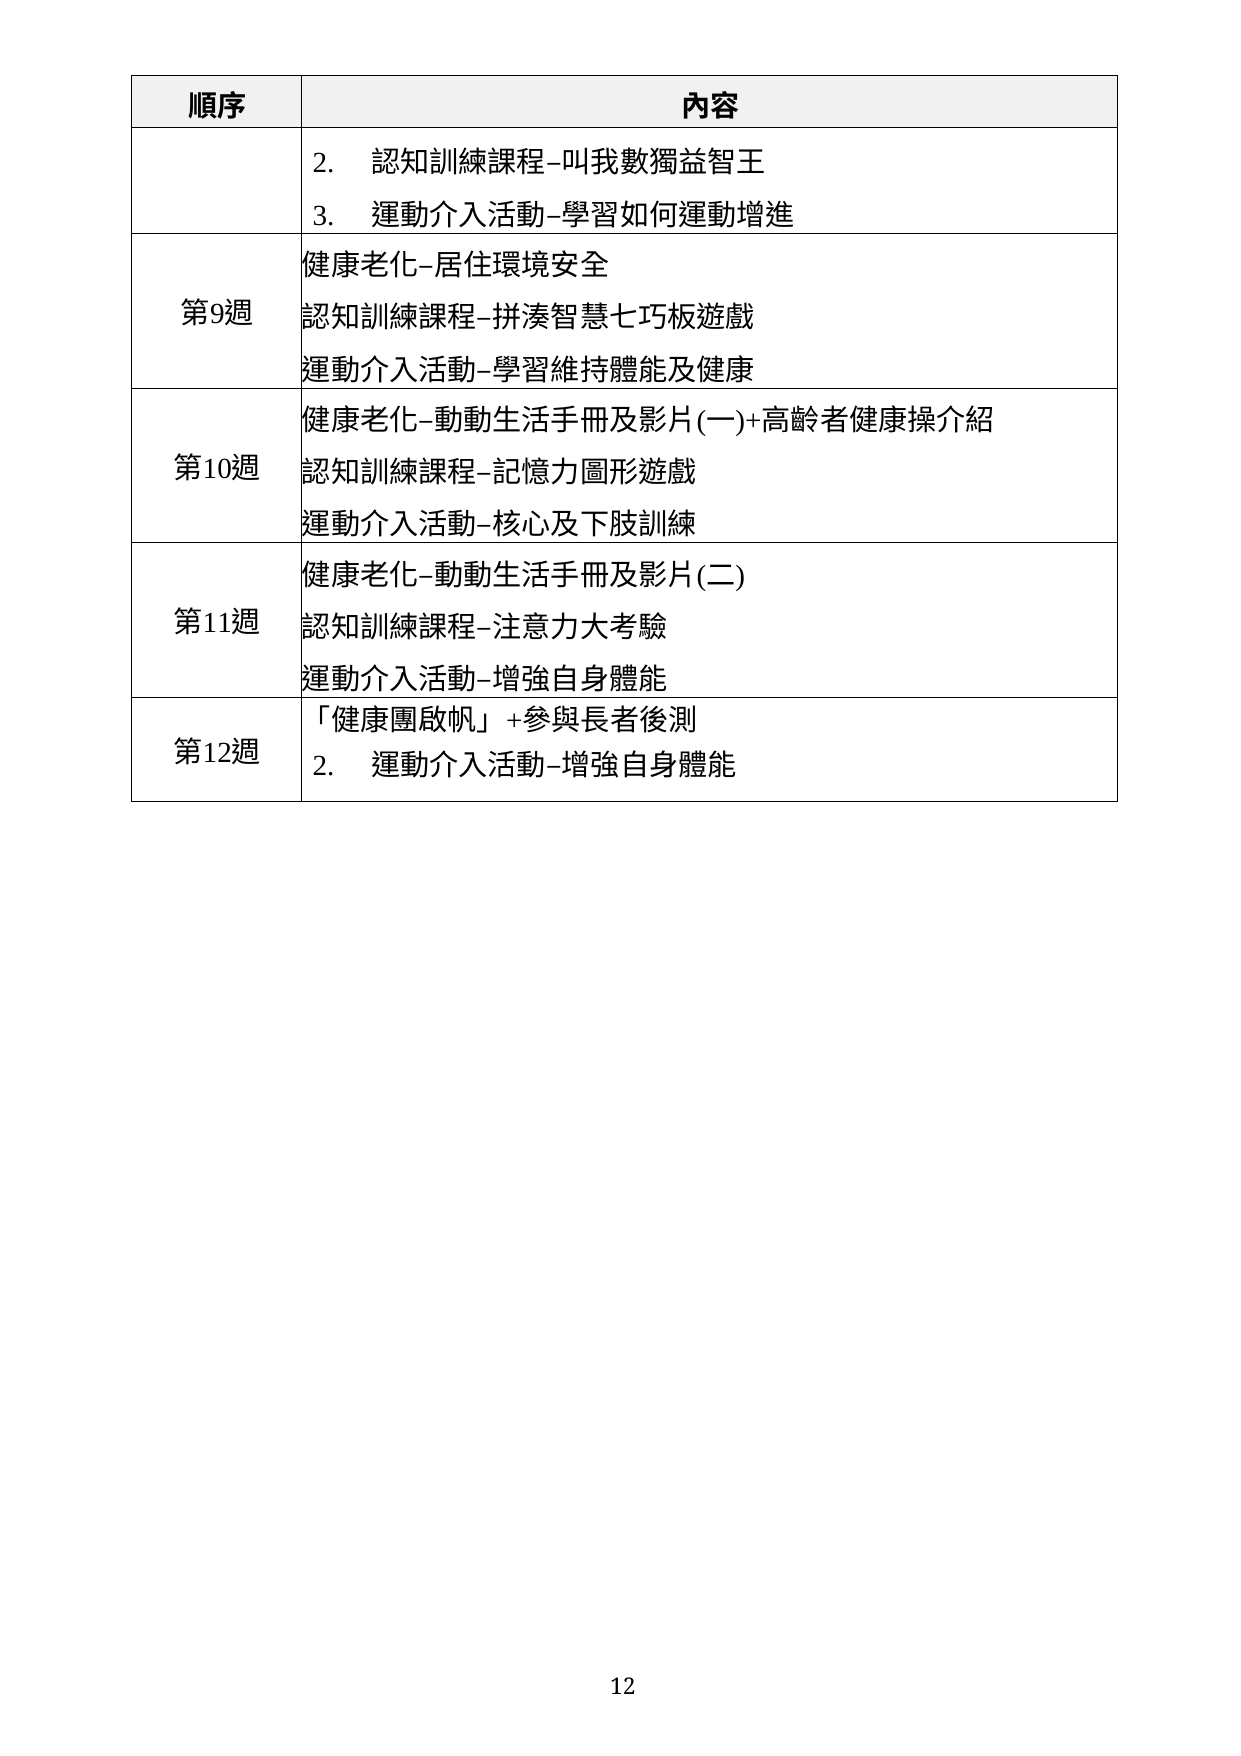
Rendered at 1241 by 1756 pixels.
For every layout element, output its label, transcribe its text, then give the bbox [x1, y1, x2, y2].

table_header 內容 [302, 76, 1117, 127]
table_cell 健康老化–動動生活手冊及影片(一)+高齡者健康操介紹 認知訓練課程–記憶力圖形遊戲 運動介入活動–核心及下肢訓練 [302, 389, 1117, 542]
table_cell 健康老化–居住環境安全 認知訓練課程–拼湊智慧七巧板遊戲 運動介入活動–學習維持體能及健康 [302, 234, 1117, 387]
table_cell 第9週 [132, 234, 301, 387]
table_header 順序 [132, 76, 301, 127]
table_cell 「健康團啟帆」+參與長者後測 運動介入活動–增強自身體能 [302, 698, 1117, 801]
table_cell 健康老化–不菸、不酒、不檳榔 認知訓練課程–叫我數獨益智王 運動介入活動–學習如何運動增進 [302, 128, 1117, 233]
table_cell 第10週 [132, 389, 301, 542]
table_cell 健康老化–動動生活手冊及影片(二) 認知訓練課程–注意力大考驗 運動介入活動–增強自身體能 [302, 543, 1117, 697]
table_cell 第12週 [132, 698, 301, 801]
table_cell [132, 128, 301, 233]
table_cell 第11週 [132, 543, 301, 697]
